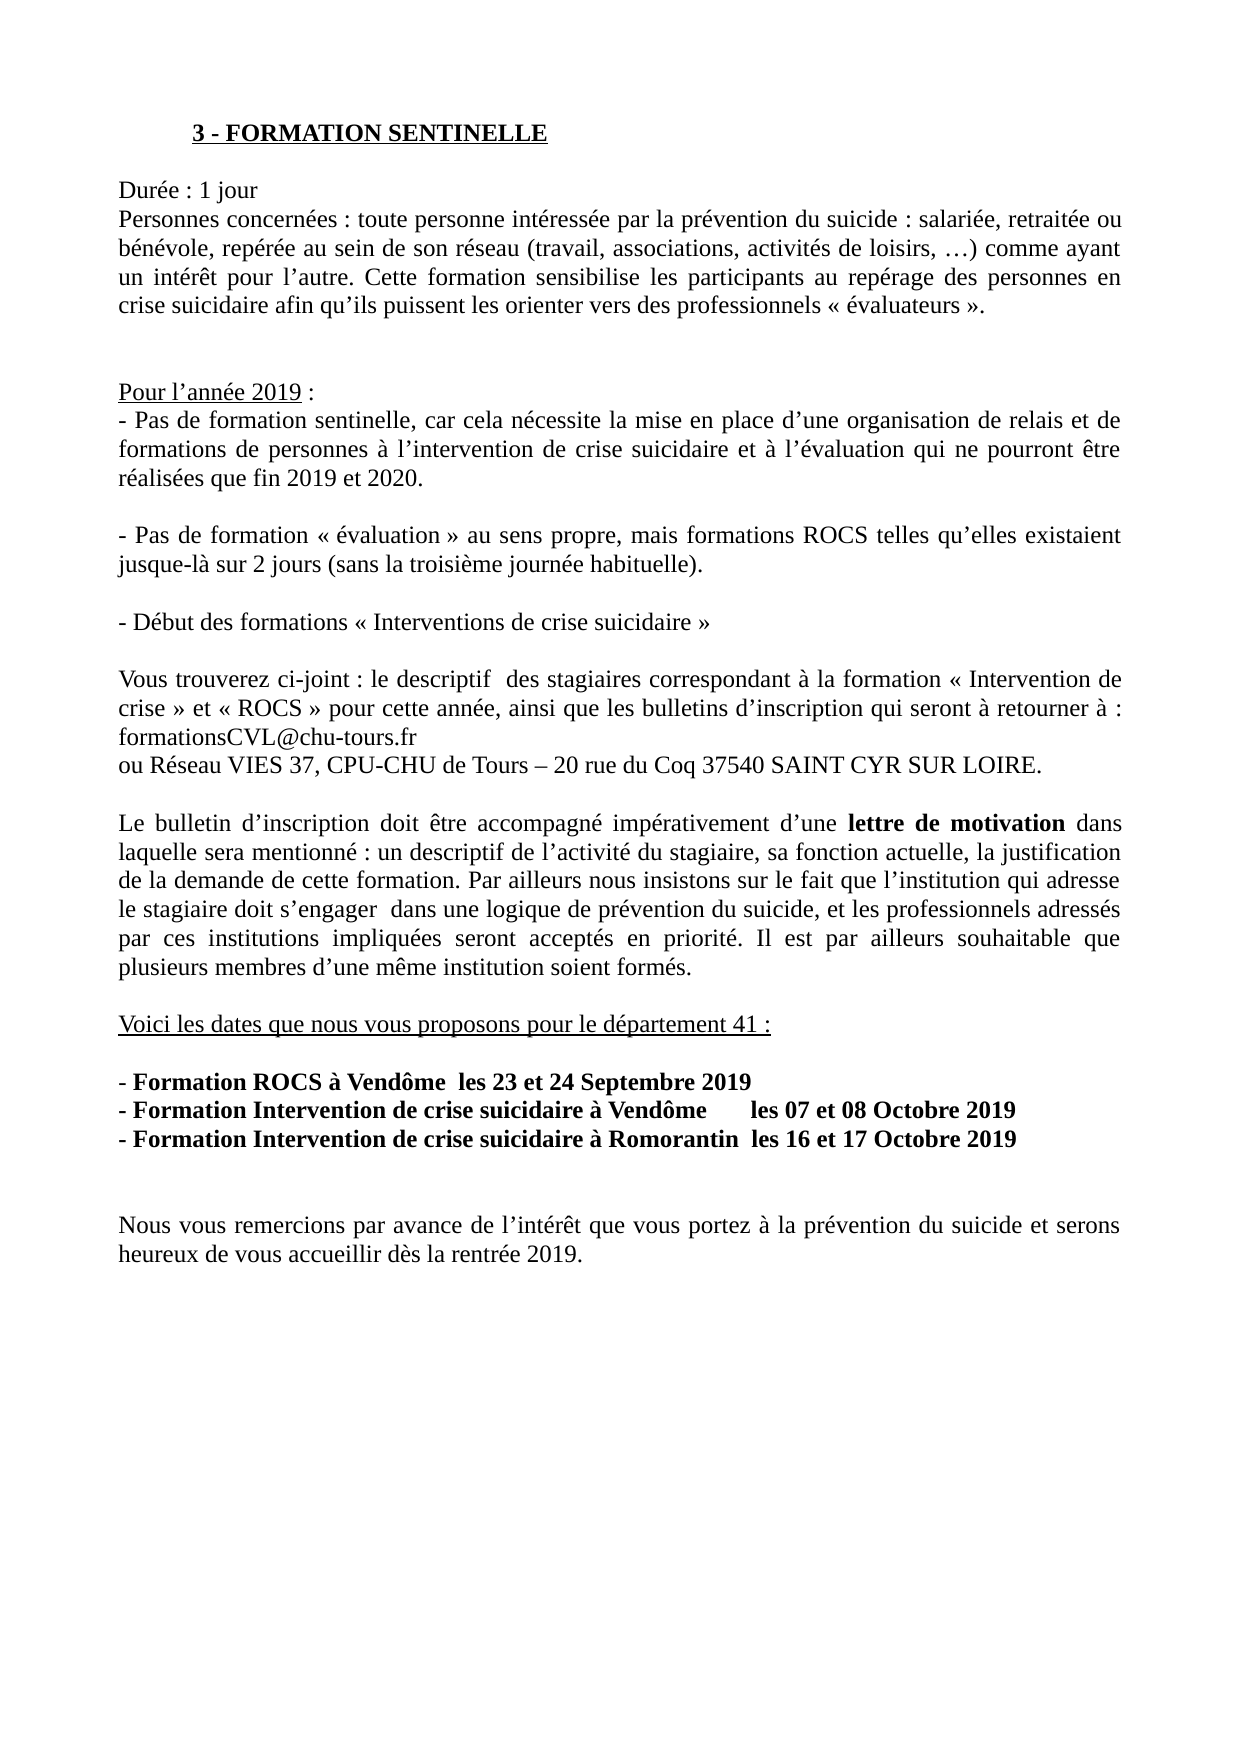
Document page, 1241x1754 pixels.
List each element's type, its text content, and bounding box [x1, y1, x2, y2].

text ou Réseau VIES 37, CPU-CHU de Tours – 20 rue du Coq 37540 SAINT CYR SUR LOIRE. [118, 751, 1122, 779]
text Voici les dates que nous vous proposons pour le département 41 : [118, 1009, 1122, 1038]
text Durée : 1 jour [118, 176, 1122, 204]
text Nous vous remercions par avance de l’intérêt que vous portez à la prévention du suicide et serons heureux de vous accueillir dès la rentrée 2019. [118, 1211, 1122, 1268]
text - Pas de formation sentinelle, car cela nécessite la mise en place d’une organisation de relais et de formations de personnes à l’intervention de crise suicidaire et à l’évaluation qui ne pourront être réalisées que fin 2019 et 2020. [118, 406, 1122, 492]
text Pour l’année 2019 : [118, 377, 1122, 406]
text - Formation Intervention de crise suicidaire à Vendôme les 07 et 08 Octobre 2019 [118, 1096, 1122, 1124]
text Le bulletin d’inscription doit être accompagné impérativement d’une lettre de motivation dans laquelle sera mentionné : un descriptif de l’activité du stagiaire, sa fonction actuelle, la justification de la demande de cette formation. Par ailleurs nous insistons sur le fait que l’institution qui adresse le stagiaire doit s’engager dans une logique de prévention du suicide, et les professionnels adressés par ces institutions impliquées seront acceptés en priorité. Il est par ailleurs souhaitable que plusieurs membres d’une même institution soient formés. [118, 808, 1122, 981]
text - Formation ROCS à Vendôme les 23 et 24 Septembre 2019 [118, 1067, 1122, 1096]
text Vous trouverez ci-joint : le descriptif des stagiaires correspondant à la formation « Intervention de crise » et « ROCS » pour cette année, ainsi que les bulletins d’inscription qui seront à retourner à : formationsCVL@chu-tours.fr [118, 664, 1122, 751]
text - Début des formations « Interventions de crise suicidaire » [118, 607, 1122, 636]
text - Pas de formation « évaluation » au sens propre, mais formations ROCS telles qu’elles existaient jusque-là sur 2 jours (sans la troisième journée habituelle). [118, 521, 1122, 578]
text Personnes concernées : toute personne intéressée par la prévention du suicide : salariée, retraitée ou bénévole, repérée au sein de son réseau (travail, associations, activités de loisirs, …) comme ayant un intérêt pour l’autre. Cette formation sensibilise les participants au repérage des personnes en crise suicidaire afin qu’ils puissent les orienter vers des professionnels « évaluateurs ». [118, 204, 1122, 319]
text 3 - FORMATION SENTINELLE [118, 118, 1122, 147]
text - Formation Intervention de crise suicidaire à Romorantin les 16 et 17 Octobre 2019 [118, 1124, 1122, 1153]
